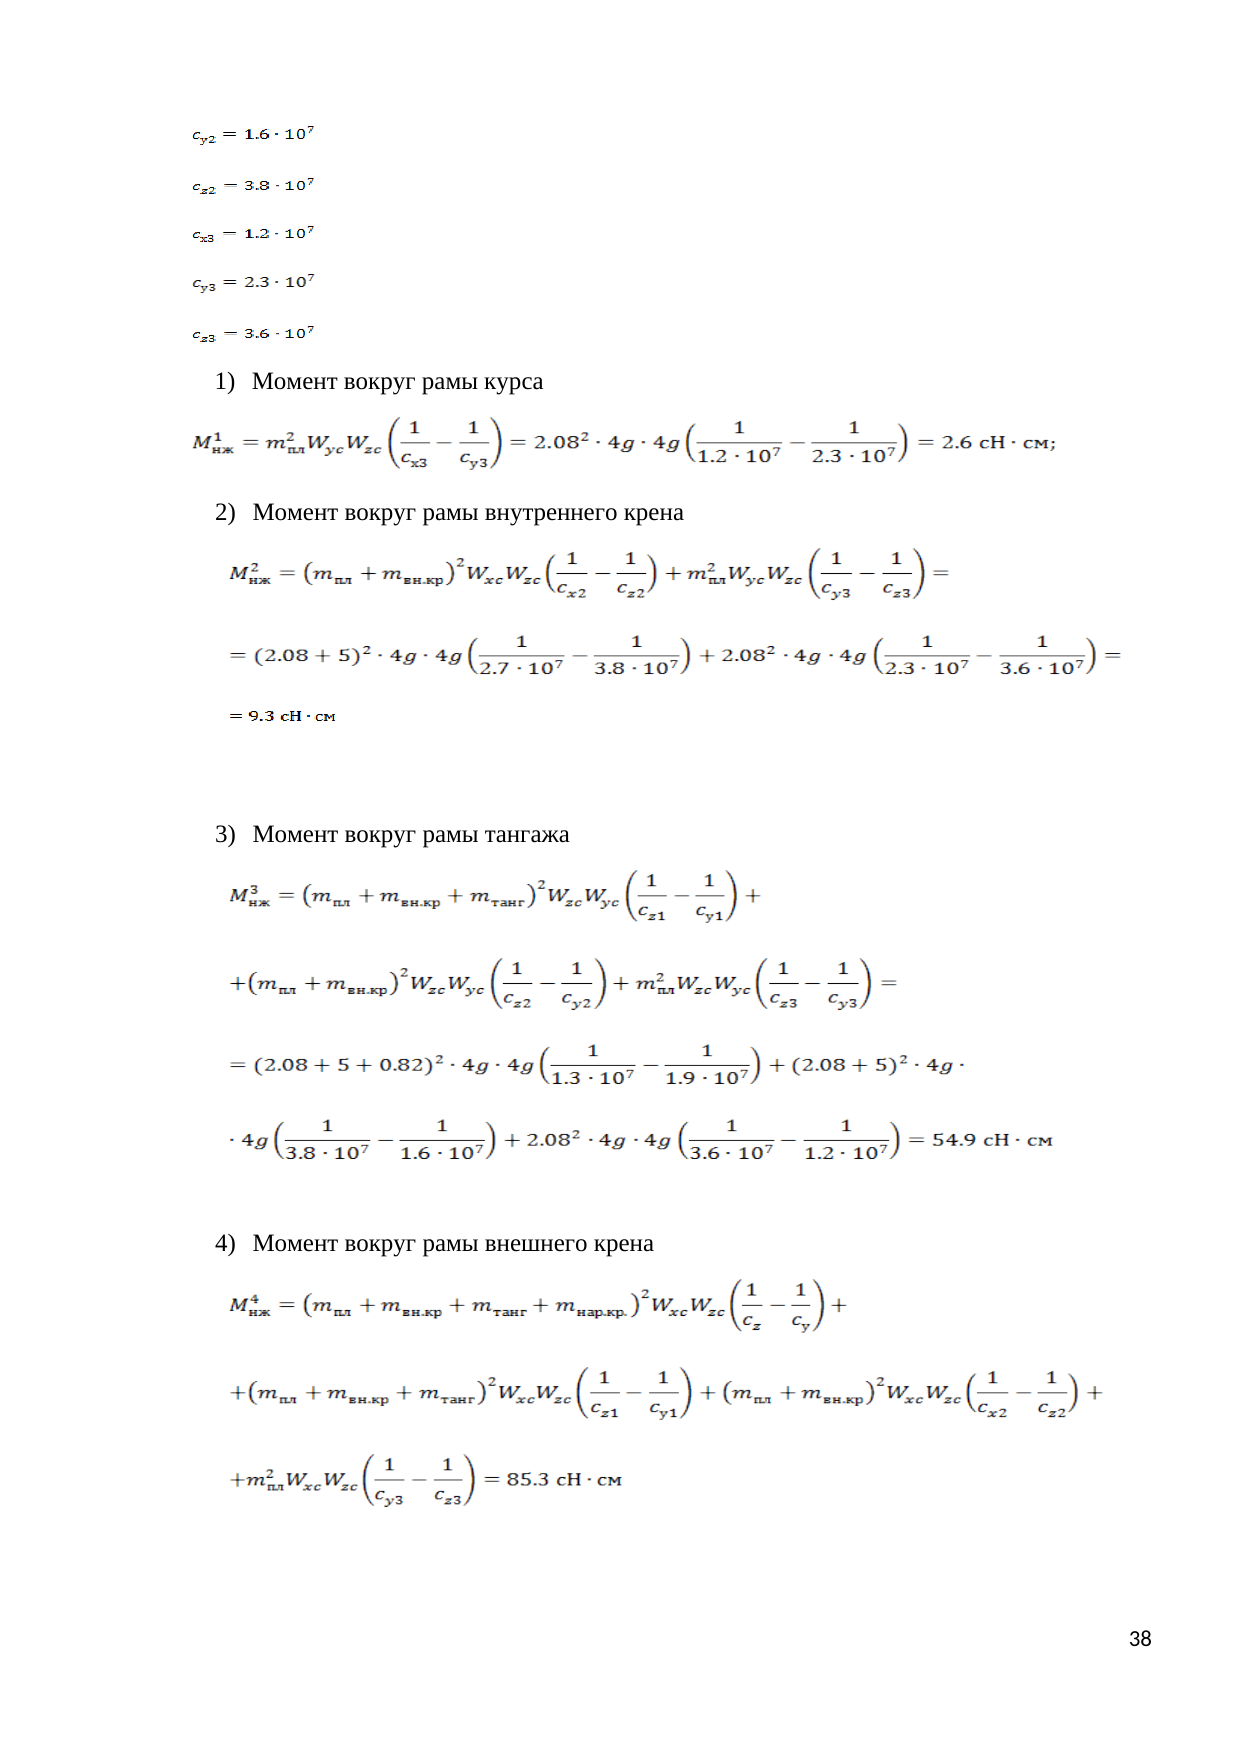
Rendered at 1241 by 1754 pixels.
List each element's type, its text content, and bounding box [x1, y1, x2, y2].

picture [229, 1366, 1104, 1425]
list Момент вокруг рамы курса [214, 366, 1152, 395]
picture [229, 1279, 848, 1338]
picture [229, 708, 337, 728]
picture [192, 325, 316, 345]
list Момент вокруг рамы внутреннего крена [215, 497, 1152, 525]
picture [192, 125, 316, 148]
picture [229, 1453, 623, 1511]
picture [192, 416, 1056, 475]
picture [192, 177, 316, 197]
picture [229, 633, 1122, 679]
picture [229, 1117, 1054, 1164]
picture [229, 869, 762, 928]
list Момент вокруг рамы тангажа [215, 819, 1152, 848]
picture [229, 1043, 965, 1089]
picture [229, 957, 898, 1014]
picture [192, 225, 316, 245]
list Момент вокруг рамы внешнего крена [215, 1228, 1152, 1257]
picture [229, 547, 950, 604]
picture [192, 273, 316, 297]
